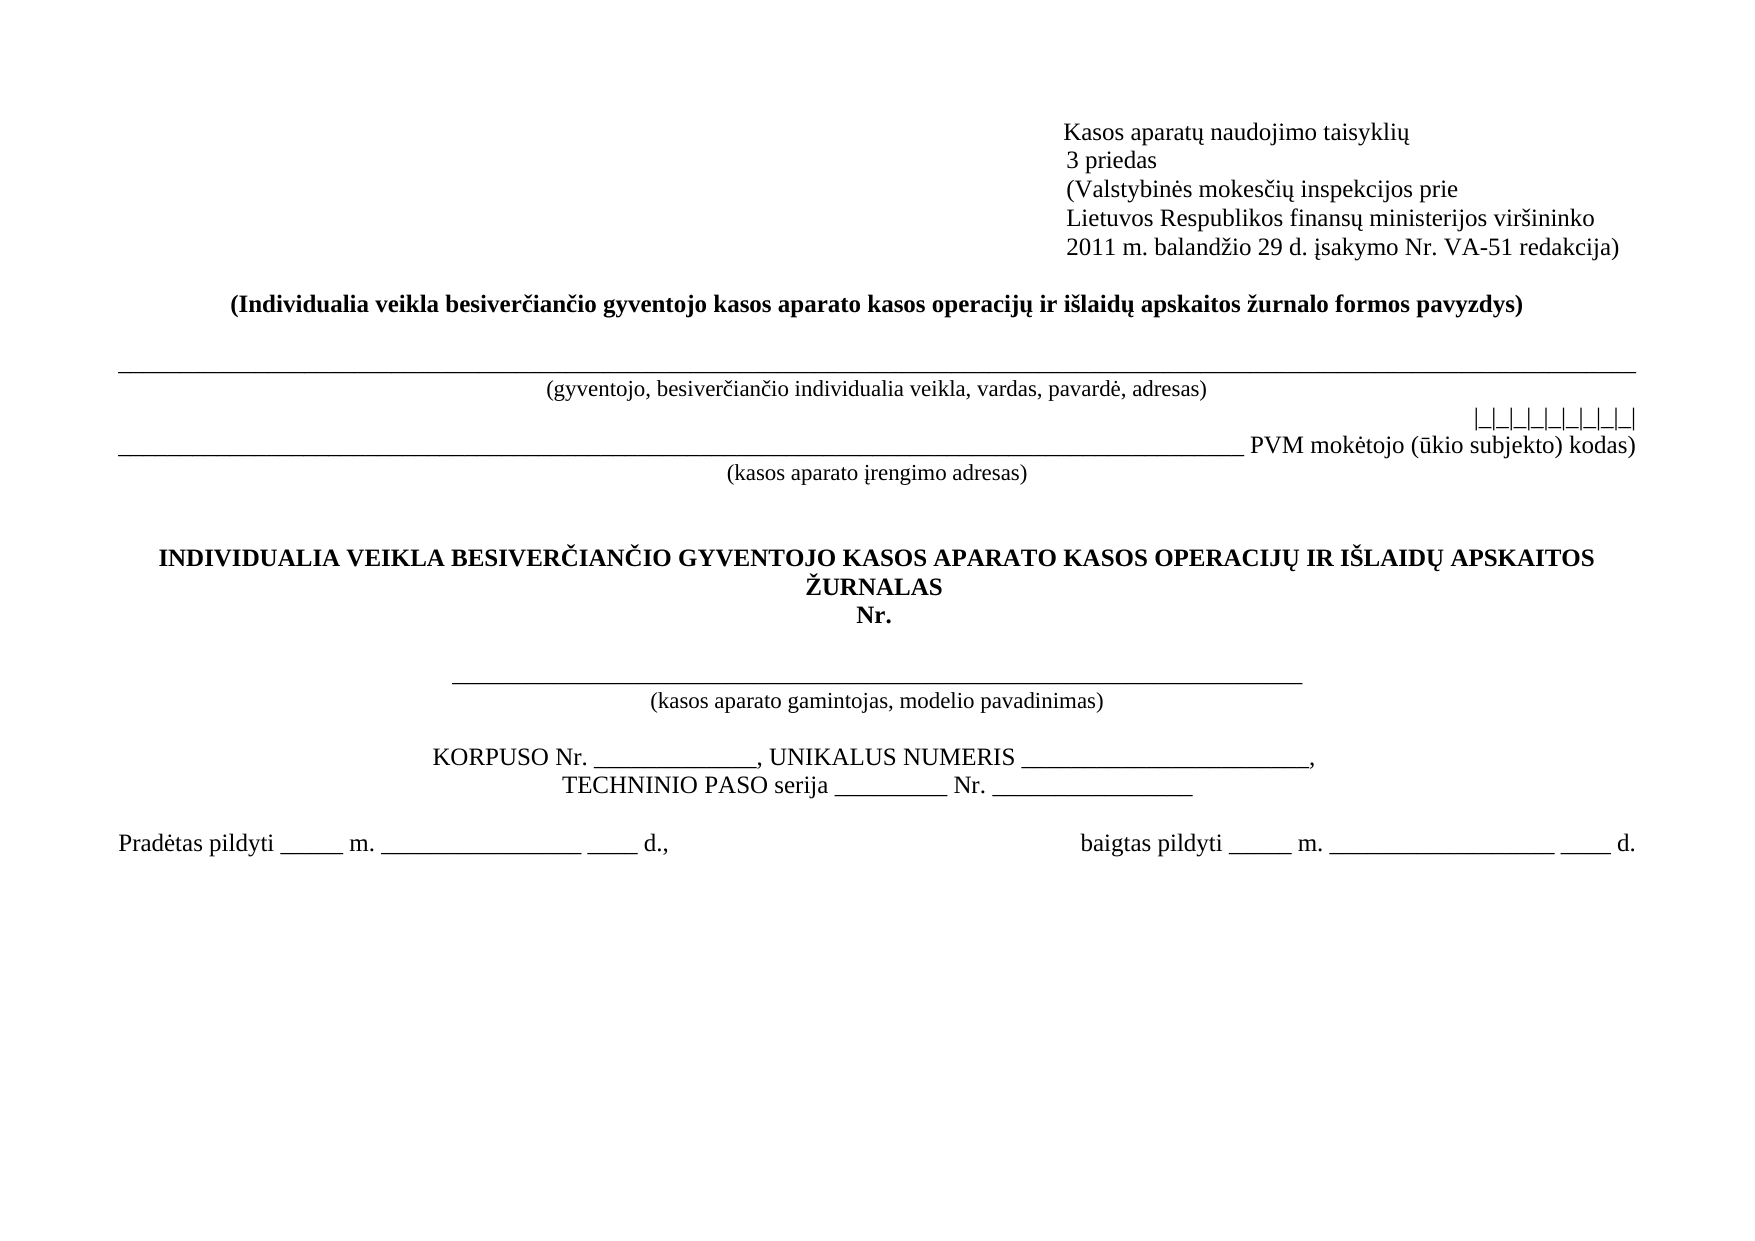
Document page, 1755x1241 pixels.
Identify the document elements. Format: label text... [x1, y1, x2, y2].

text KORPUSO Nr. _____________, UNIKALUS NUMERIS _______________________, TECHNINIO PASO serija _________ Nr. ________________ [118, 742, 1636, 799]
text (Individualia veikla besiverčiančio gyventojo kasos aparato kasos operacijų ir išlaidų apskaitos žurnalo formos pavyzdys) [118, 289, 1636, 318]
text ____________________________________________________________________ [118, 658, 1636, 687]
text INDIVIDUALIA VEIKLA BESIVERČIANČIO GYVENTOJO KASOS APARATO KASOS OPERACIJŲ IR IŠLAIDŲ APSKAITOS ŽURNALAS [118, 543, 1636, 601]
text (gyventojo, besiverčiančio individualia veikla, vardas, pavardė, adresas) [118, 375, 1636, 402]
text (Valstybinės mokesčių inspekcijos prie [1066, 174, 1636, 203]
text Kasos aparatų naudojimo taisyklių [118, 117, 1636, 145]
text Lietuvos Respublikos finansų ministerijos viršininko [1066, 203, 1636, 232]
text (kasos aparato gamintojas, modelio pavadinimas) [118, 687, 1636, 713]
text Pradėtas pildyti _____ m. ________________ ____ d., baigtas pildyti _____ m. __________________ ____ d. [118, 828, 1636, 857]
text (kasos aparato įrengimo adresas) [118, 459, 1636, 486]
text 3 priedas [1066, 145, 1636, 174]
text |_|_|_|_|_|_|_|_|_| [118, 402, 1636, 430]
text Nr. [118, 601, 1636, 629]
text 2011 m. balandžio 29 d. įsakymo Nr. VA-51 redakcija) [1066, 232, 1636, 260]
text _ PVM mokėtojo (ūkio subjekto) kodas) [118, 430, 1636, 459]
text _ [118, 347, 1636, 372]
